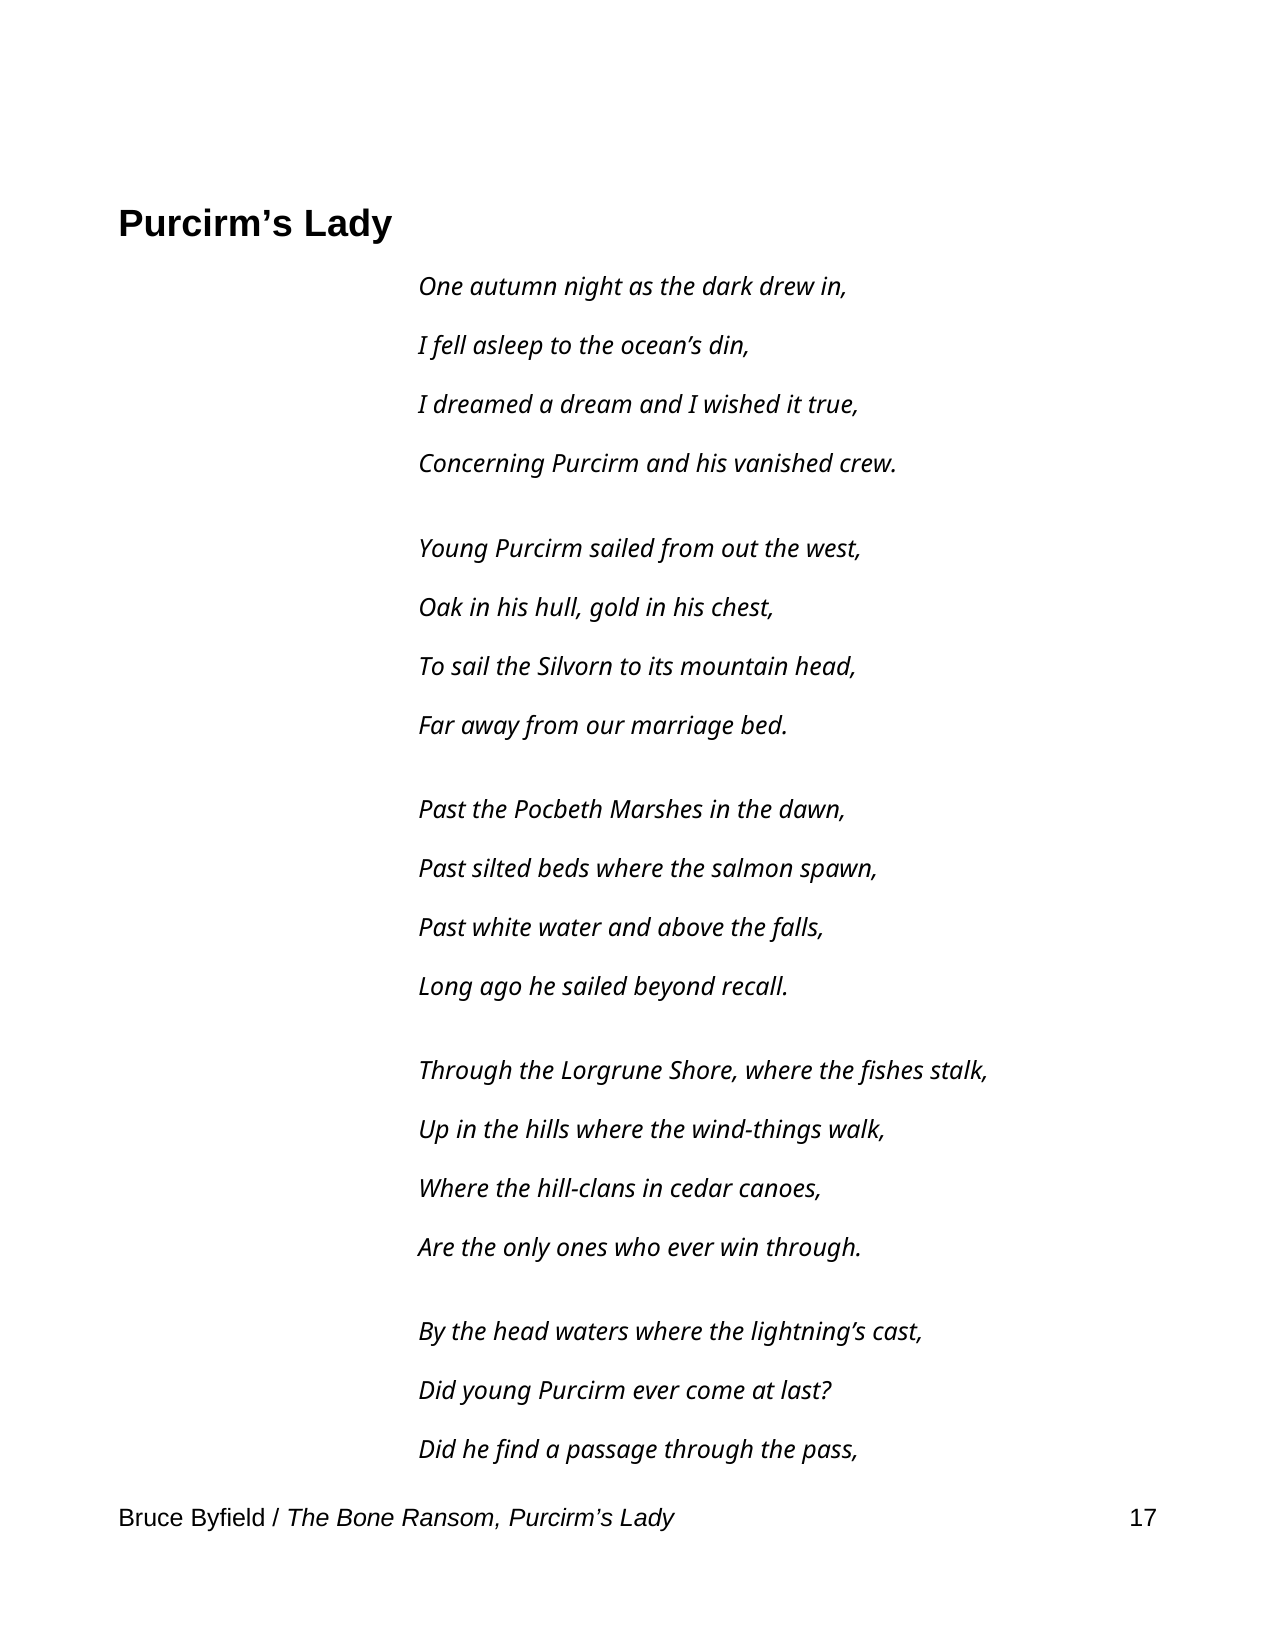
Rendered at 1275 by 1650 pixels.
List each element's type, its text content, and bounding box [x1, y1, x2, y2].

text Past silted beds where the salmon spawn, [418, 851, 1157, 884]
text Concerning Purcirm and his vanished crew. [418, 446, 1157, 480]
text Past white water and above the falls, [418, 909, 1157, 944]
text Oak in his hull, gold in his chest, [418, 589, 1157, 623]
text I dreamed a dream and I wished it true, [418, 387, 1157, 421]
text By the head waters where the lightning’s cast, [418, 1314, 1157, 1348]
text Far away from our marriage bed. [418, 707, 1157, 741]
text One autumn night as the dark drew in, [418, 269, 1157, 303]
text Are the only ones who ever win through. [418, 1230, 1157, 1264]
text Where the hill-clans in cedar canoes, [418, 1171, 1157, 1205]
text To sail the Silvorn to its mountain head, [418, 648, 1157, 682]
text Through the Lorgrune Shore, where the fishes stalk, [418, 1053, 1157, 1087]
text Did young Purcirm ever come at last? [418, 1373, 1157, 1407]
text I fell asleep to the ocean’s din, [418, 328, 1157, 362]
text Young Purcirm sailed from out the west, [418, 530, 1157, 564]
text Did he find a passage through the pass, [418, 1432, 1157, 1466]
text Past the Pocbeth Marshes in the dawn, [418, 791, 1157, 826]
text Long ago he sailed beyond recall. [418, 969, 1157, 1003]
text Up in the hills where the wind-things walk, [418, 1112, 1157, 1146]
subtitle Purcirm’s Lady [118, 200, 1157, 244]
